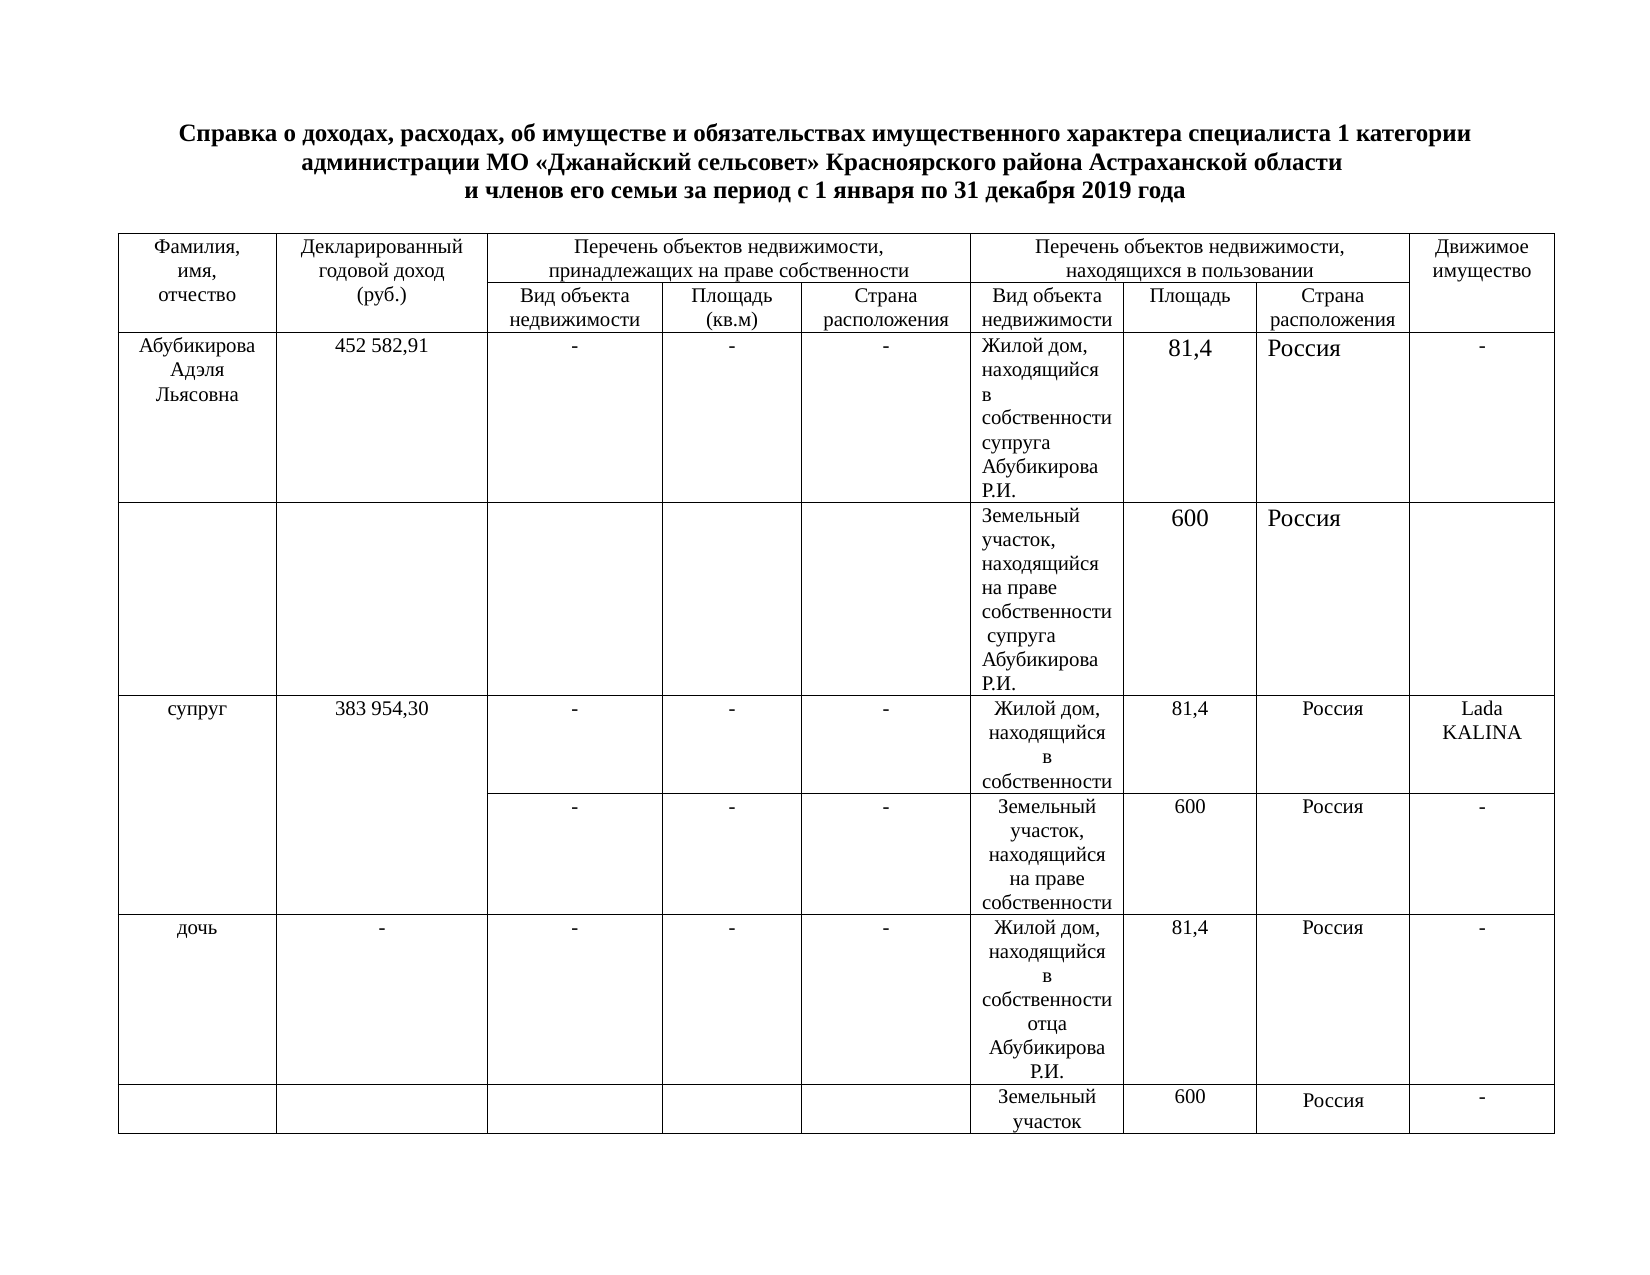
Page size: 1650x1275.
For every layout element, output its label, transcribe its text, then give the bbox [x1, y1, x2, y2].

table_cell [119, 1085, 276, 1133]
table_cell [663, 503, 801, 695]
table_cell Земельный участок, находящийся на праве собственности [971, 794, 1123, 914]
table_header Перечень объектов недвижимости, принадлежащих на праве собственности [488, 234, 970, 282]
table_cell Жилой дом, находящийся в собственности супруга Абубикирова Р.И. [971, 333, 1123, 502]
table_cell [488, 1085, 662, 1133]
table_cell дочь [119, 915, 276, 1083]
table_cell - [663, 794, 801, 914]
table_header Движимое имущество [1410, 234, 1554, 332]
table_cell 600 [1124, 503, 1256, 695]
table_cell - [1410, 1085, 1554, 1133]
table_cell - [802, 915, 970, 1083]
table_cell 81,4 [1124, 696, 1256, 793]
table_header Фамилия, имя, отчество [119, 234, 276, 332]
table_cell Абубикирова Адэля Льясовна [119, 333, 276, 502]
table_cell Lada KALINA [1410, 696, 1554, 793]
table_cell Жилой дом, находящийся в собственности [971, 696, 1123, 793]
table_cell супруг [119, 696, 276, 914]
table_header Декларированный годовой доход (руб.) [277, 234, 487, 332]
table_cell - [663, 696, 801, 793]
table_cell [488, 503, 662, 695]
table_cell - [488, 915, 662, 1083]
table_cell Страна расположения [1257, 283, 1409, 332]
table_cell Площадь (кв.м) [663, 283, 801, 332]
table_cell Россия [1257, 333, 1409, 502]
table_cell - [488, 794, 662, 914]
table_cell Россия [1257, 1085, 1409, 1133]
table_cell [802, 503, 970, 695]
table_header Перечень объектов недвижимости, находящихся в пользовании [971, 234, 1409, 282]
table_cell - [488, 333, 662, 502]
table_cell [663, 1085, 801, 1133]
table_cell 81,4 [1124, 333, 1256, 502]
table_cell Земельный участок, находящийся на праве собственности супруга Абубикирова Р.И. [971, 503, 1123, 695]
table_cell - [802, 794, 970, 914]
table_cell [1410, 503, 1554, 695]
table_cell [277, 1085, 487, 1133]
table_cell 81,4 [1124, 915, 1256, 1083]
table_cell - [277, 915, 487, 1083]
table_cell 600 [1124, 794, 1256, 914]
text и членов его семьи за период с 1 января по 31 декабря 2019 года [118, 176, 1532, 204]
table_cell 383 954,30 [277, 696, 487, 914]
table_cell Россия [1257, 503, 1409, 695]
table_cell Вид объекта недвижимости [488, 283, 662, 332]
text Справка о доходах, расходах, об имуществе и обязательствах имущественного характера специалиста 1 категории администрации МО «Джанайский сельсовет» Красноярского района Астраханской области [118, 118, 1532, 176]
table_cell Россия [1257, 794, 1409, 914]
table_cell - [488, 696, 662, 793]
table_cell [277, 503, 487, 695]
table_cell - [802, 333, 970, 502]
table_cell Россия [1257, 696, 1409, 793]
table_cell - [1410, 915, 1554, 1083]
table_cell [802, 1085, 970, 1133]
table_cell - [1410, 794, 1554, 914]
table_cell Площадь [1124, 283, 1256, 332]
table_cell - [663, 915, 801, 1083]
table_cell Земельный участок [971, 1085, 1123, 1133]
table_cell [119, 503, 276, 695]
table_cell Вид объекта недвижимости [971, 283, 1123, 332]
table_cell - [1410, 333, 1554, 502]
table_cell Страна расположения [802, 283, 970, 332]
table_cell - [663, 333, 801, 502]
table_cell 452 582,91 [277, 333, 487, 502]
table_cell - [802, 696, 970, 793]
table_cell 600 [1124, 1085, 1256, 1133]
table_cell Жилой дом, находящийся в собственности отца Абубикирова Р.И. [971, 915, 1123, 1083]
table_cell Россия [1257, 915, 1409, 1083]
